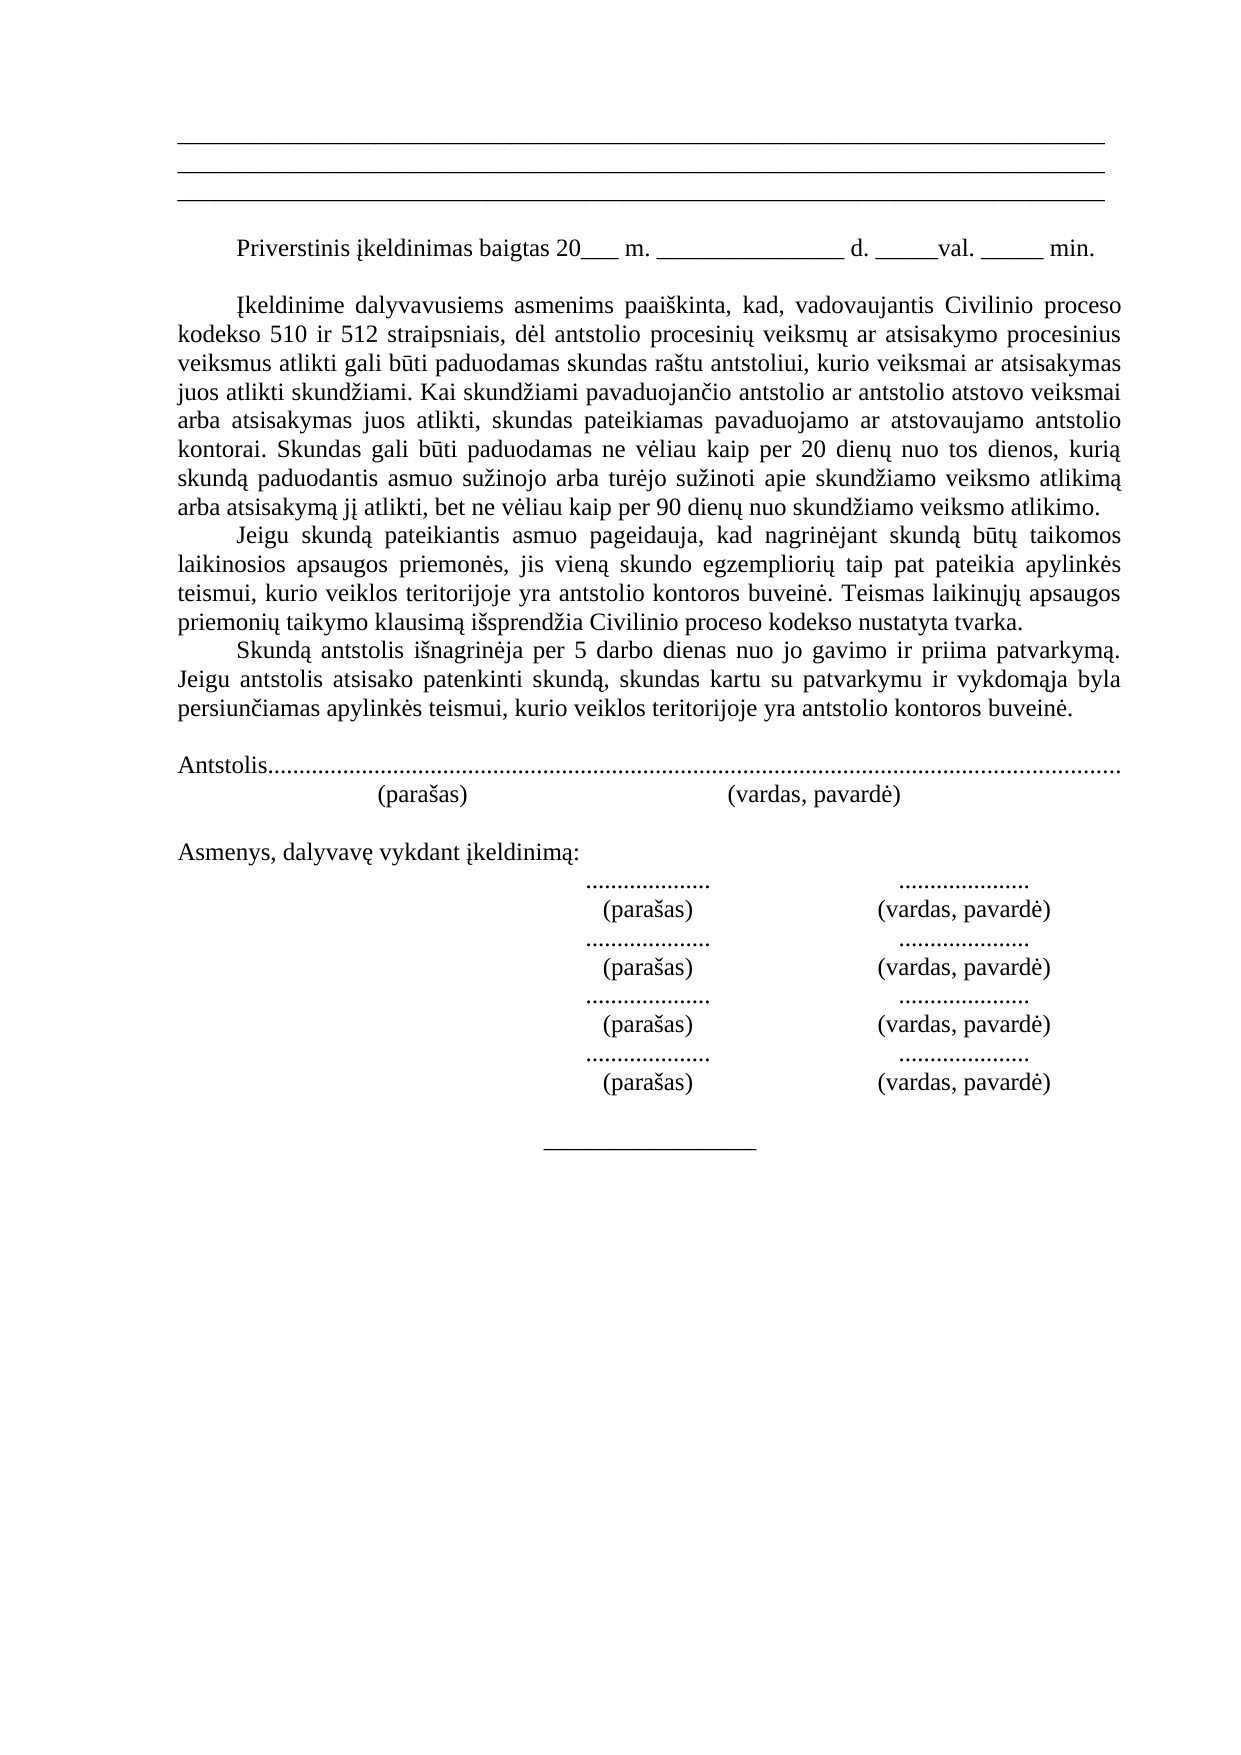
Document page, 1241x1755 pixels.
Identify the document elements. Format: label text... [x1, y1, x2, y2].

text Asmenys, dalyvavę vykdant įkeldinimą: [177, 837, 1122, 866]
text _ [177, 176, 1122, 204]
text Antstolis [177, 751, 1122, 779]
text Jeigu skundą pateikiantis asmuo pageidauja, kad nagrinėjant skundą būtų taikomos laikinosios apsaugos priemonės, jis vieną skundo egzempliorių taip pat pateikia apylinkės teismui, kurio veiklos teritorijoje yra antstolio kontoros buveinė. Teismas laikinųjų apsaugos priemonių taikymo klausimą išsprendžia Civilinio proceso kodekso nustatyta tvarka. [177, 521, 1122, 636]
text _________________ [177, 1124, 1122, 1153]
text (parašas) (vardas, pavardė) [377, 779, 1122, 808]
table_header .................... (parašas) .................... (parašas) .................... (parašas) .................... (parašas) [490, 866, 806, 1096]
text Priverstinis įkeldinimas baigtas 20___ m. _______________ d. _____val. _____ min. [177, 233, 1122, 262]
text Įkeldinime dalyvavusiems asmenims paaiškinta, kad, vadovaujantis Civilinio proceso kodekso 510 ir 512 straipsniais, dėl antstolio procesinių veiksmų ar atsisakymo procesinius veiksmus atlikti gali būti paduodamas skundas raštu antstoliui, kurio veiksmai ar atsisakymas juos atlikti skundžiami. Kai skundžiami pavaduojančio antstolio ar antstolio atstovo veiksmai arba atsisakymas juos atlikti, skundas pateikiamas pavaduojamo ar atstovaujamo antstolio kontorai. Skundas gali būti paduodamas ne vėliau kaip per 20 dienų nuo tos dienos, kurią skundą paduodantis asmuo sužinojo arba turėjo sužinoti apie skundžiamo veiksmo atlikimą arba atsisakymą jį atlikti, bet ne vėliau kaip per 90 dienų nuo skundžiamo veiksmo atlikimo. [177, 291, 1122, 521]
table_header ..................... (vardas, pavardė) ..................... (vardas, pavardė) ..................... (vardas, pavardė) ..................... (vardas, pavardė) [806, 866, 1122, 1096]
text Skundą antstolis išnagrinėja per 5 darbo dienas nuo jo gavimo ir priima patvarkymą. Jeigu antstolis atsisako patenkinti skundą, skundas kartu su patvarkymu ir vykdomąja byla persiunčiamas apylinkės teismui, kurio veiklos teritorijoje yra antstolio kontoros buveinė. [177, 636, 1122, 722]
text _ [177, 147, 1122, 176]
table_header [177, 866, 490, 1096]
text _ [177, 118, 1122, 147]
